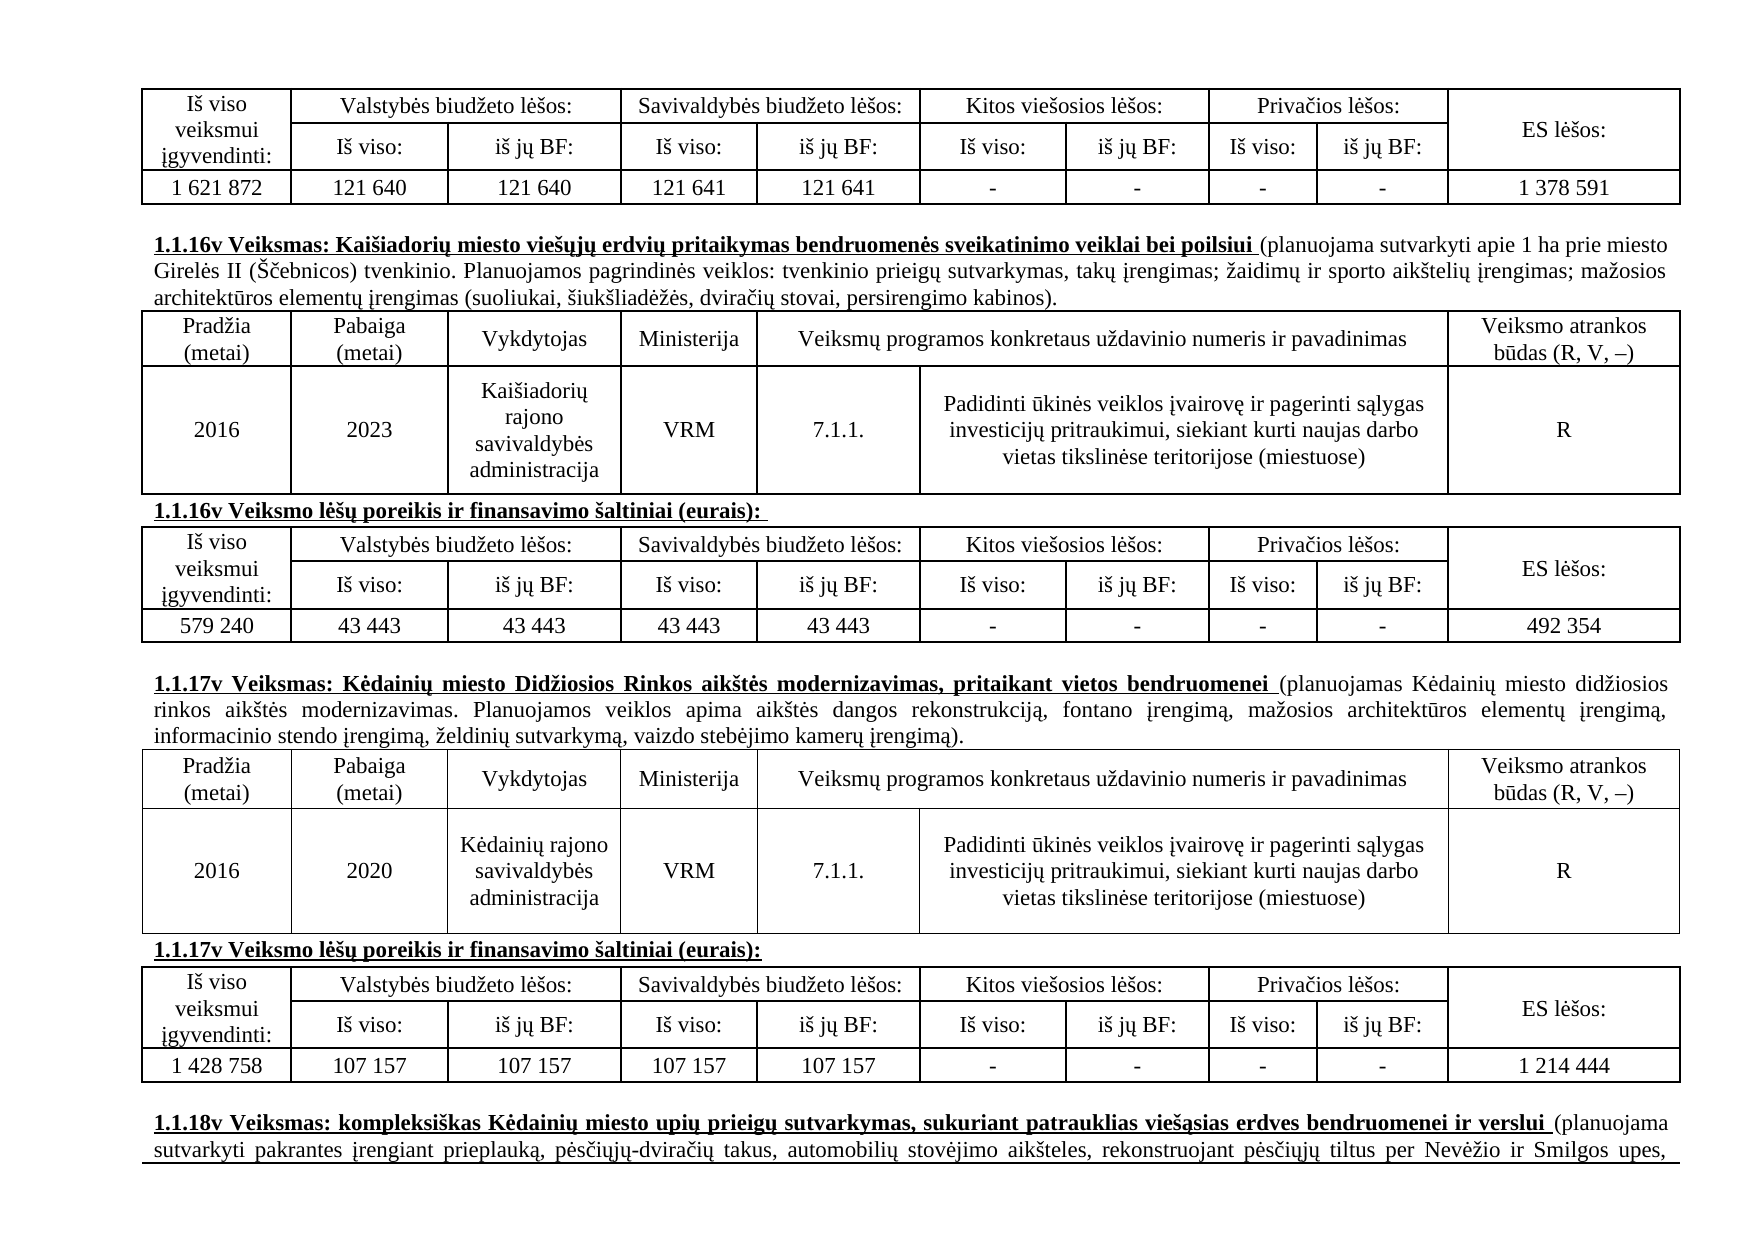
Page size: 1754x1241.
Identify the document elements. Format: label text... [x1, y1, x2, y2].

table_cell Iš viso veiksmui įgyvendinti: [143, 528, 290, 607]
table_cell [128, 122, 141, 169]
table_cell 1 428 758 [143, 1049, 290, 1081]
table_cell 1 214 444 [1449, 1049, 1679, 1081]
table_cell iš jų BF: [1067, 562, 1208, 607]
table_cell Iš viso: [921, 562, 1065, 607]
table_cell 107 157 [622, 1049, 756, 1081]
table_cell [128, 526, 141, 560]
table_cell Savivaldybės biudžeto lėšos: [622, 528, 919, 560]
table_cell R [1449, 367, 1679, 492]
table_cell - [1210, 171, 1316, 203]
table_cell - [921, 610, 1065, 641]
table_cell Iš viso: [921, 1002, 1065, 1047]
table_cell VRM [622, 367, 756, 492]
table_cell Iš viso: [1210, 562, 1316, 607]
table_cell iš jų BF: [449, 124, 620, 169]
table_cell [128, 169, 141, 203]
table_cell [128, 1081, 142, 1162]
table_cell 121 640 [292, 171, 447, 203]
table_cell Iš viso: [622, 124, 756, 169]
table_cell 121 640 [449, 171, 620, 203]
table_cell 7.1.1. [758, 809, 919, 932]
table_cell Veiksmo atrankos būdas (R, V, –) [1449, 312, 1679, 365]
table_cell [128, 560, 141, 607]
table_cell [128, 966, 141, 1000]
table_cell - [1210, 1049, 1316, 1081]
table_cell Iš viso: [622, 1002, 756, 1047]
table_cell iš jų BF: [1318, 124, 1447, 169]
table_cell Kėdainių rajono savivaldybės administracija [448, 809, 620, 932]
table_cell Savivaldybės biudžeto lėšos: [622, 968, 919, 1000]
table_cell - [1318, 1049, 1447, 1081]
table_cell Valstybės biudžeto lėšos: [292, 968, 620, 1000]
table_cell 107 157 [758, 1049, 919, 1081]
table_cell Pradžia (metai) [143, 312, 290, 365]
table_cell 492 354 [1449, 610, 1679, 641]
table_cell - [1067, 610, 1208, 641]
table_cell iš jų BF: [1067, 124, 1208, 169]
table_cell Savivaldybės biudžeto lėšos: [622, 90, 919, 122]
table_cell iš jų BF: [758, 124, 919, 169]
table_cell Valstybės biudžeto lėšos: [292, 528, 620, 560]
table_cell iš jų BF: [1318, 1002, 1447, 1047]
table_cell [128, 1047, 141, 1081]
table_cell iš jų BF: [758, 1002, 919, 1047]
table_cell Padidinti ūkinės veiklos įvairovę ir pagerinti sąlygas investicijų pritraukimui, siekiant kurti naujas darbo vietas tikslinėse teritorijose (miestuose) [920, 809, 1448, 932]
table_cell iš jų BF: [758, 562, 919, 607]
table_cell [128, 203, 142, 310]
table_cell Iš viso veiksmui įgyvendinti: [143, 968, 290, 1047]
table_cell Iš viso: [292, 124, 447, 169]
table_cell Valstybės biudžeto lėšos: [292, 90, 620, 122]
table_cell [128, 641, 142, 749]
table_cell Kitos viešosios lėšos: [921, 528, 1208, 560]
table_cell R [1449, 809, 1679, 932]
table_cell 1 378 591 [1449, 171, 1679, 203]
table_cell 1.1.18v Veiksmas: kompleksiškas Kėdainių miesto upių prieigų sutvarkymas, sukuriant patrauklias viešąsias erdves bendruomenei ir verslui (planuojama sutvarkyti pakrantes įrengiant prieplauką, pėsčiųjų-dviračių takus, automobilių stovėjimo aikšteles, rekonstruojant pėsčiųjų tiltus per Nevėžio ir Smilgos upes, [142, 1083, 1680, 1162]
table_cell Veiksmo atrankos būdas (R, V, –) [1449, 750, 1679, 807]
table_cell - [921, 1049, 1065, 1081]
table_cell Kaišiadorių rajono savivaldybės administracija [449, 367, 620, 492]
table_cell Iš viso: [622, 562, 756, 607]
table_cell 2016 [143, 809, 291, 932]
table_cell - [1067, 1049, 1208, 1081]
table_cell Iš viso: [292, 562, 447, 607]
table_cell Kitos viešosios lėšos: [921, 968, 1208, 1000]
table_cell 1.1.16v Veiksmas: Kaišiadorių miesto viešųjų erdvių pritaikymas bendruomenės sveikatinimo veiklai bei poilsiui (planuojama sutvarkyti apie 1 ha prie miesto Girelės II (Ščebnicos) tvenkinio. Planuojamos pagrindinės veiklos: tvenkinio prieigų sutvarkymas, takų įrengimas; žaidimų ir sporto aikštelių įrengimas; mažosios architektūros elementų įrengimas (suoliukai, šiukšliadėžės, dviračių stovai, persirengimo kabinos). [142, 205, 1680, 310]
table_cell VRM [621, 809, 757, 932]
table_cell [128, 749, 142, 807]
table_cell 107 157 [449, 1049, 620, 1081]
table_cell iš jų BF: [1318, 562, 1447, 607]
table_cell - [1067, 171, 1208, 203]
table_cell [128, 608, 141, 641]
table_cell [128, 808, 142, 932]
table_cell 107 157 [292, 1049, 447, 1081]
table_cell Iš viso veiksmui įgyvendinti: [143, 90, 290, 169]
table_cell Pabaiga (metai) [292, 312, 447, 365]
table_cell iš jų BF: [1067, 1002, 1208, 1047]
table_cell ES lėšos: [1449, 528, 1679, 607]
table_cell Iš viso: [1210, 124, 1316, 169]
table_cell Veiksmų programos konkretaus uždavinio numeris ir pavadinimas [758, 312, 1447, 365]
table_cell 121 641 [758, 171, 919, 203]
table_cell [128, 310, 141, 365]
table_cell Kitos viešosios lėšos: [921, 90, 1208, 122]
table_cell ES lėšos: [1449, 90, 1679, 169]
table_cell ES lėšos: [1449, 968, 1679, 1047]
table_cell 2023 [292, 367, 447, 492]
table_cell 1.1.17v Veiksmo lėšų poreikis ir finansavimo šaltiniai (eurais): [142, 934, 1680, 966]
table_cell 1.1.16v Veiksmo lėšų poreikis ir finansavimo šaltiniai (eurais): [142, 495, 1680, 526]
table_cell Iš viso: [292, 1002, 447, 1047]
table_cell [128, 1000, 141, 1047]
table_cell 1 621 872 [143, 171, 290, 203]
table_cell 43 443 [449, 610, 620, 641]
table_cell [128, 493, 142, 526]
table_cell - [921, 171, 1065, 203]
table_cell [128, 933, 142, 966]
table_cell Privačios lėšos: [1210, 90, 1447, 122]
table_cell 121 641 [622, 171, 756, 203]
table_cell 2016 [143, 367, 290, 492]
table_cell Pradžia (metai) [143, 750, 291, 807]
table_cell Ministerija [622, 312, 756, 365]
table_cell Veiksmų programos konkretaus uždavinio numeris ir pavadinimas [758, 750, 1448, 807]
table_cell Vykdytojas [448, 750, 620, 807]
table_cell 43 443 [292, 610, 447, 641]
table_cell Vykdytojas [449, 312, 620, 365]
table_cell 43 443 [622, 610, 756, 641]
table_cell Ministerija [621, 750, 757, 807]
table_cell [128, 365, 141, 492]
table_cell [128, 88, 141, 122]
table_cell Privačios lėšos: [1210, 528, 1447, 560]
table_cell Privačios lėšos: [1210, 968, 1447, 1000]
table_cell 43 443 [758, 610, 919, 641]
table_cell 579 240 [143, 610, 290, 641]
table_cell 2020 [292, 809, 447, 932]
table_cell - [1318, 610, 1447, 641]
table_cell Pabaiga (metai) [292, 750, 447, 807]
table_cell 7.1.1. [758, 367, 919, 492]
table_cell - [1210, 610, 1316, 641]
table_cell Iš viso: [1210, 1002, 1316, 1047]
table_cell Padidinti ūkinės veiklos įvairovę ir pagerinti sąlygas investicijų pritraukimui, siekiant kurti naujas darbo vietas tikslinėse teritorijose (miestuose) [921, 367, 1447, 492]
table_cell iš jų BF: [449, 1002, 620, 1047]
table_cell Iš viso: [921, 124, 1065, 169]
table_cell - [1318, 171, 1447, 203]
table_cell 1.1.17v Veiksmas: Kėdainių miesto Didžiosios Rinkos aikštės modernizavimas, pritaikant vietos bendruomenei (planuojamas Kėdainių miesto didžiosios rinkos aikštės modernizavimas. Planuojamos veiklos apima aikštės dangos rekonstrukciją, fontano įrengimą, mažosios architektūros elementų įrengimą, informacinio stendo įrengimą, želdinių sutvarkymą, vaizdo stebėjimo kamerų įrengimą). [142, 643, 1680, 749]
table_cell iš jų BF: [449, 562, 620, 607]
